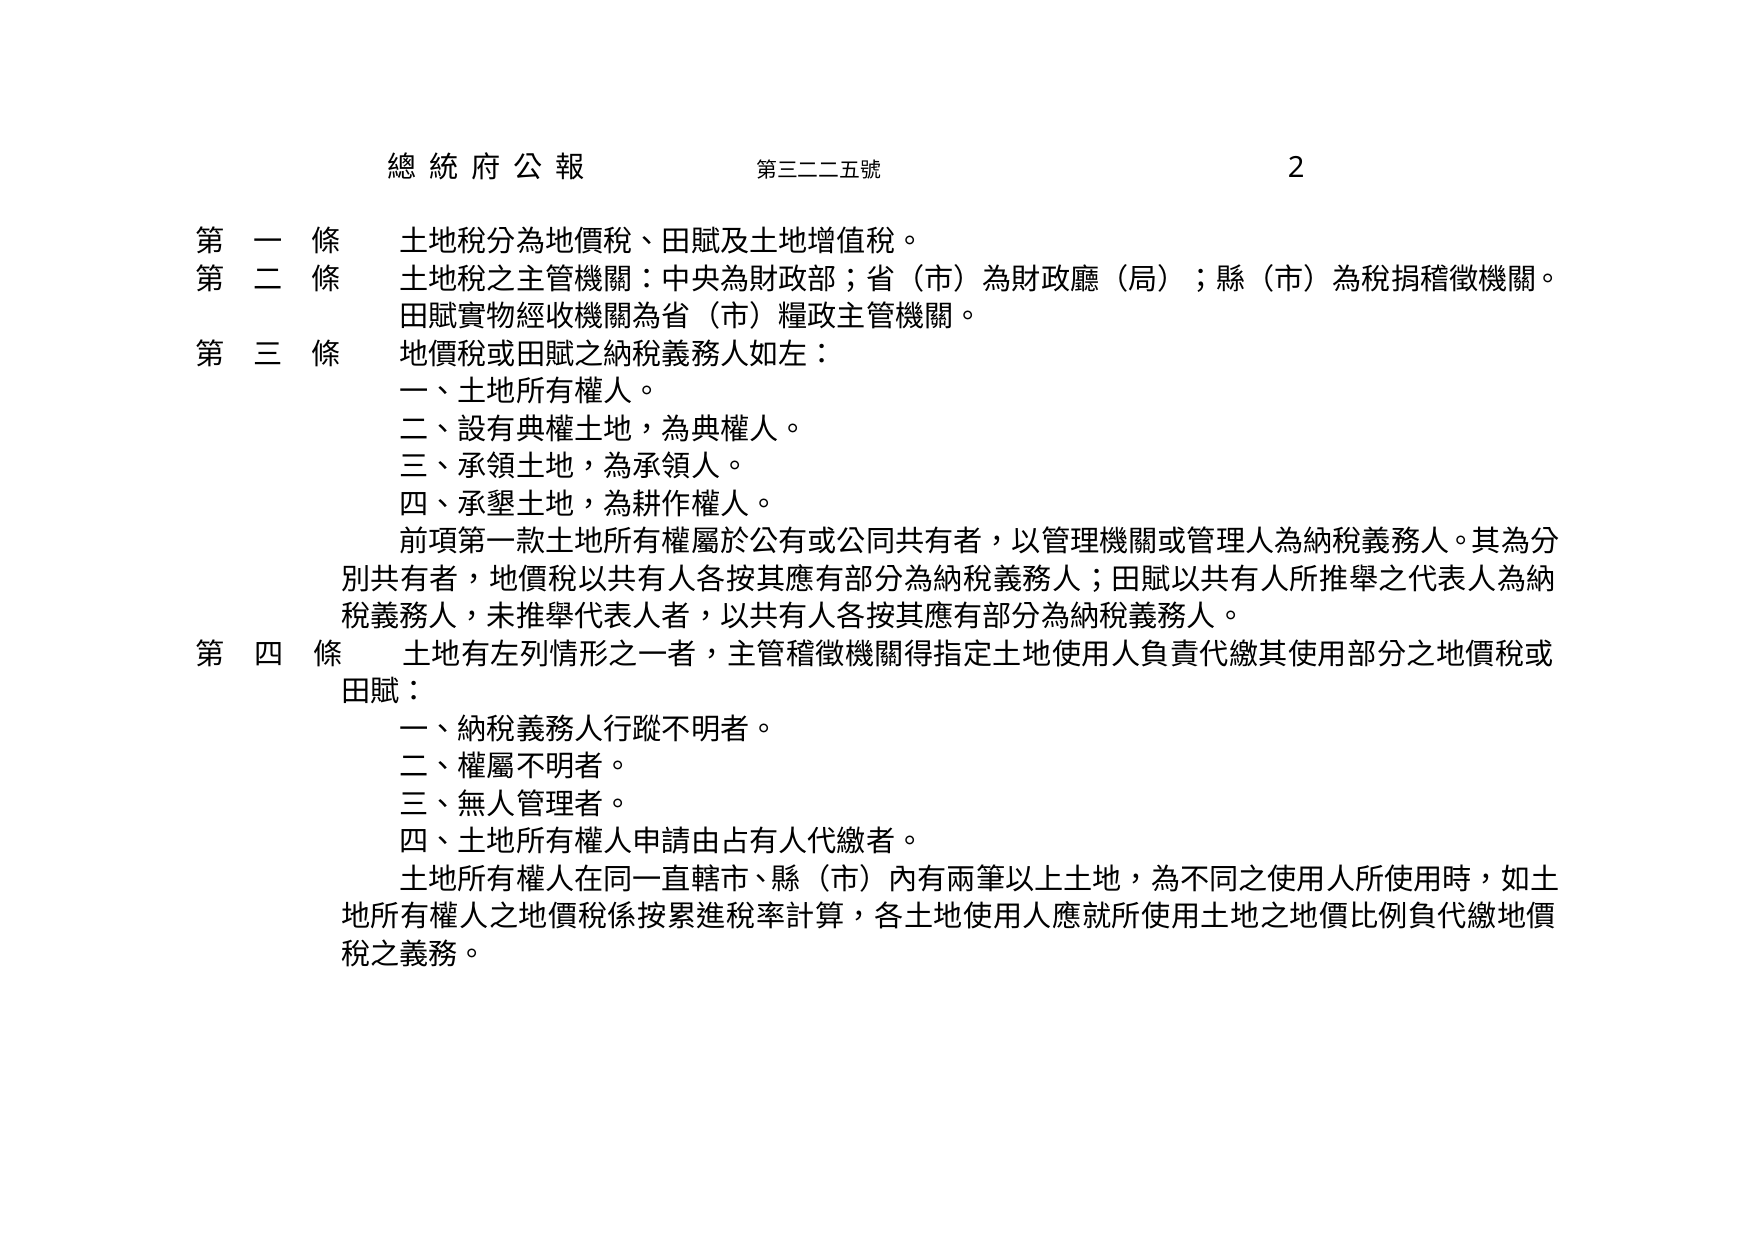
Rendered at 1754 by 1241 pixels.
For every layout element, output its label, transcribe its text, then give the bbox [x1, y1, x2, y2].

text 第 二 條 土地稅之主管機關：中央為財政部；省（市）為財政廳（局）；縣（市）為稅捐稽徵機關。 [195, 259, 1559, 297]
text 土地所有權人在同一直轄市、縣（市）內有兩筆以上土地，為不同之使用人所使用時，如土地所有權人之地價稅係按累進稅率計算，各土地使用人應就所使用土地之地價比例負代繳地價稅之義務。 [341, 859, 1559, 972]
text 前項第一款土地所有權屬於公有或公同共有者，以管理機關或管理人為納稅義務人。其為分別共有者，地價稅以共有人各按其應有部分為納稅義務人；田賦以共有人所推舉之代表人為納稅義務人，未推舉代表人者，以共有人各按其應有部分為納稅義務人。 [341, 522, 1559, 634]
text 第 三 條 地價稅或田賦之納稅義務人如左： [195, 334, 1559, 372]
text 第 四 條 土地有左列情形之一者，主管稽徵機關得指定土地使用人負責代繳其使用部分之地價稅或田賦： [195, 634, 1559, 709]
text 二、設有典權土地，為典權人。 [399, 409, 1559, 447]
text 一、土地所有權人。 [399, 372, 1559, 409]
text 四、承墾土地，為耕作權人。 [399, 484, 1559, 522]
text 三、承領土地，為承領人。 [399, 447, 1559, 484]
text 四、土地所有權人申請由占有人代繳者。 [399, 822, 1559, 859]
text 第 一 條 土地稅分為地價稅、田賦及土地增值稅。 [195, 222, 1559, 259]
text 一、納稅義務人行蹤不明者。 [399, 709, 1559, 747]
text 田賦實物經收機關為省（市）糧政主管機關。 [341, 297, 1559, 334]
text 二、權屬不明者。 [399, 747, 1559, 784]
text 三、無人管理者。 [399, 784, 1559, 822]
